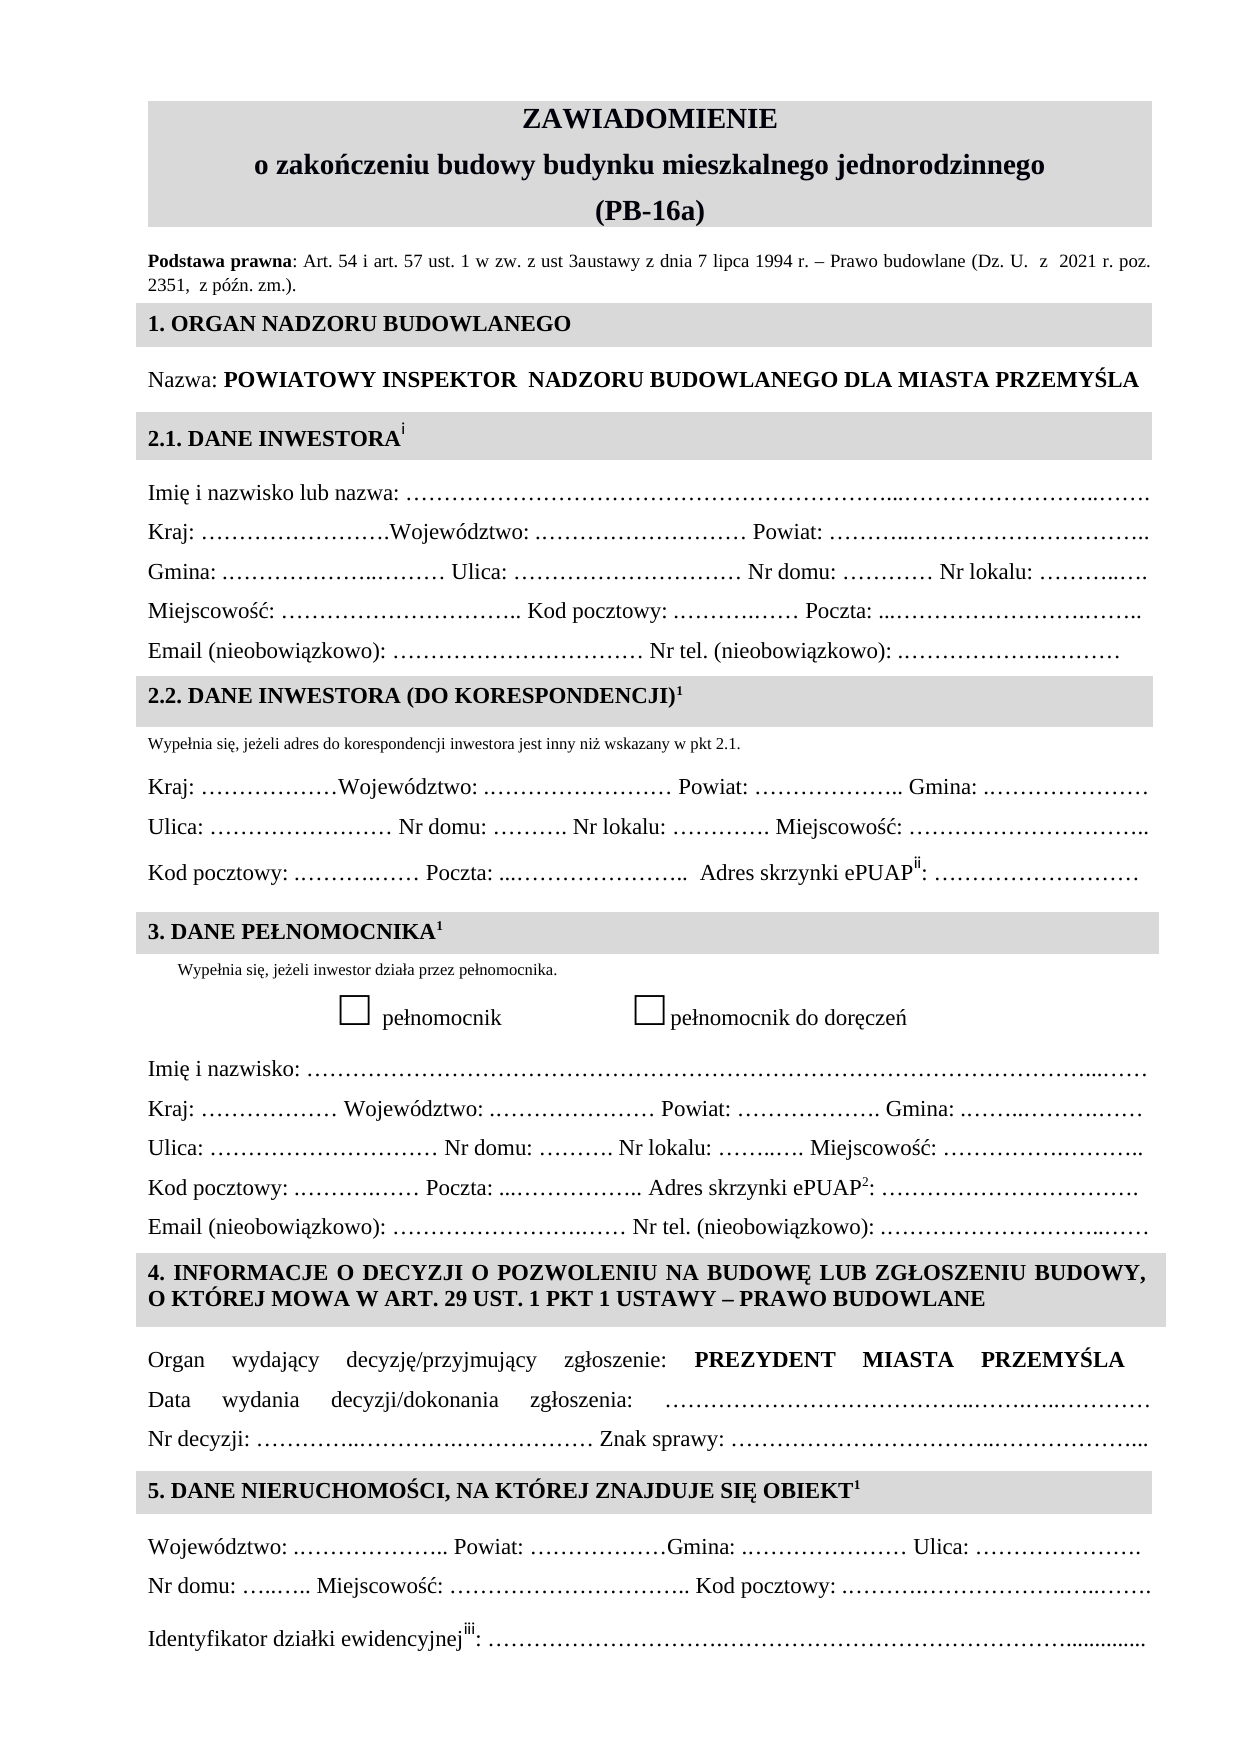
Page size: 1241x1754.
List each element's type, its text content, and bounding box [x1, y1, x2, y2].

text Kraj: ………………Województwo: .…………………… Powiat: ……………….. Gmina: .………………… [148, 773, 1152, 800]
text o zakończeniu budowy budynku mieszkalnego jednorodzinnego [148, 147, 1152, 181]
text Podstawa prawna: Art. 54 i art. 57 ust. 1 w zw. z ust 3austawy z dnia 7 lipca 1994 r. – Prawo budowlane (Dz. U. z 2021 r. poz. 2351, z późn. zm.). [148, 250, 1152, 295]
text Województwo: .……………….. Powiat: ………………Gmina: .………………… Ulica: …………………. Nr domu: …..….. Miejscowość: ………………………….. Kod pocztowy: .……….……………….…..……. [148, 1533, 1152, 1599]
text Wypełnia się, jeżeli adres do korespondencji inwestora jest inny niż wskazany w pkt 2.1. [148, 733, 1098, 753]
table_header 1. ORGAN NADZORU BUDOWLANEGO [136, 303, 1152, 347]
text Nazwa: POWIATOWY INSPEKTOR NADZORU BUDOWLANEGO DLA MIASTA PRZEMYŚLA [148, 366, 1152, 393]
text Wypełnia się, jeżeli inwestor działa przez pełnomocnika. [177, 960, 1098, 979]
text (PB-16a) [148, 193, 1152, 227]
text Imię i nazwisko: …………………………………………………………………………………………...…… Kraj: ……………… Województwo: .………………… Powiat: ………………. Gmina: .……..……….…… Ulica: ………………………… Nr domu: ………. Nr lokalu: ……..…. Miejscowość: …………….……….. Kod pocztowy: .……….…… Poczta: ...…………….. Adres skrzynki ePUAP2: ……………………………. Email (nieobowiązkowo): …………………….…… Nr tel. (nieobowiązkowo): .………………………..…… [148, 1055, 1152, 1239]
table_header 5. DANE NIERUCHOMOŚCI, NA KTÓREJ ZNAJDUJE SIĘ OBIEKT1 [136, 1471, 1152, 1514]
text ZAWIADOMIENIE [148, 101, 1152, 135]
text Imię i nazwisko lub nazwa: ………………………………………………………...……………………..……. Kraj: …………………….Województwo: .……………………… Powiat: ………..………………………….. Gmina: .………………..……… Ulica: ………………………… Nr domu: ………… Nr lokalu: ………..…. Miejscowość: ………………………….. Kod pocztowy: .……….…… Poczta: ...…………………….…….. Email (nieobowiązkowo): …………………………… Nr tel. (nieobowiązkowo): .………………..……… [148, 479, 1152, 663]
table_header 4. INFORMACJE O DECYZJI O POZWOLENIU NA BUDOWĘ LUB ZGŁOSZENIU BUDOWY, O KTÓREJ MOWA W ART. 29 UST. 1 PKT 1 USTAWY – PRAWO BUDOWLANE [136, 1253, 1166, 1327]
table_header 2.2. DANE INWESTORA (DO KORESPONDENCJI)1 [136, 676, 1153, 727]
text □ pełnomocnik □ pełnomocnik do doręczeń [148, 979, 1098, 1037]
table_header 3. DANE PEŁNOMOCNIKA1 [136, 912, 1159, 954]
text Ulica: …………………… Nr domu: ………. Nr lokalu: …………. Miejscowość: ………………………….. Kod pocztowy: .……….…… Poczta: ...………………….. Adres skrzynki ePUAP: ……………………… [148, 813, 1152, 888]
text Organ wydający decyzję/przyjmujący zgłoszenie: PREZYDENT MIASTA PRZEMYŚLA Data wydania decyzji/dokonania zgłoszenia: …………………………………..…….…..………… Nr decyzji: …………..………….……………… Znak sprawy: ……………………………..………………... [148, 1346, 1152, 1451]
table_header 2.1. DANE INWESTORA [136, 412, 1152, 460]
text Identyfikator działki ewidencyjnej: ………………………….……………………………………….............. [148, 1618, 1152, 1654]
